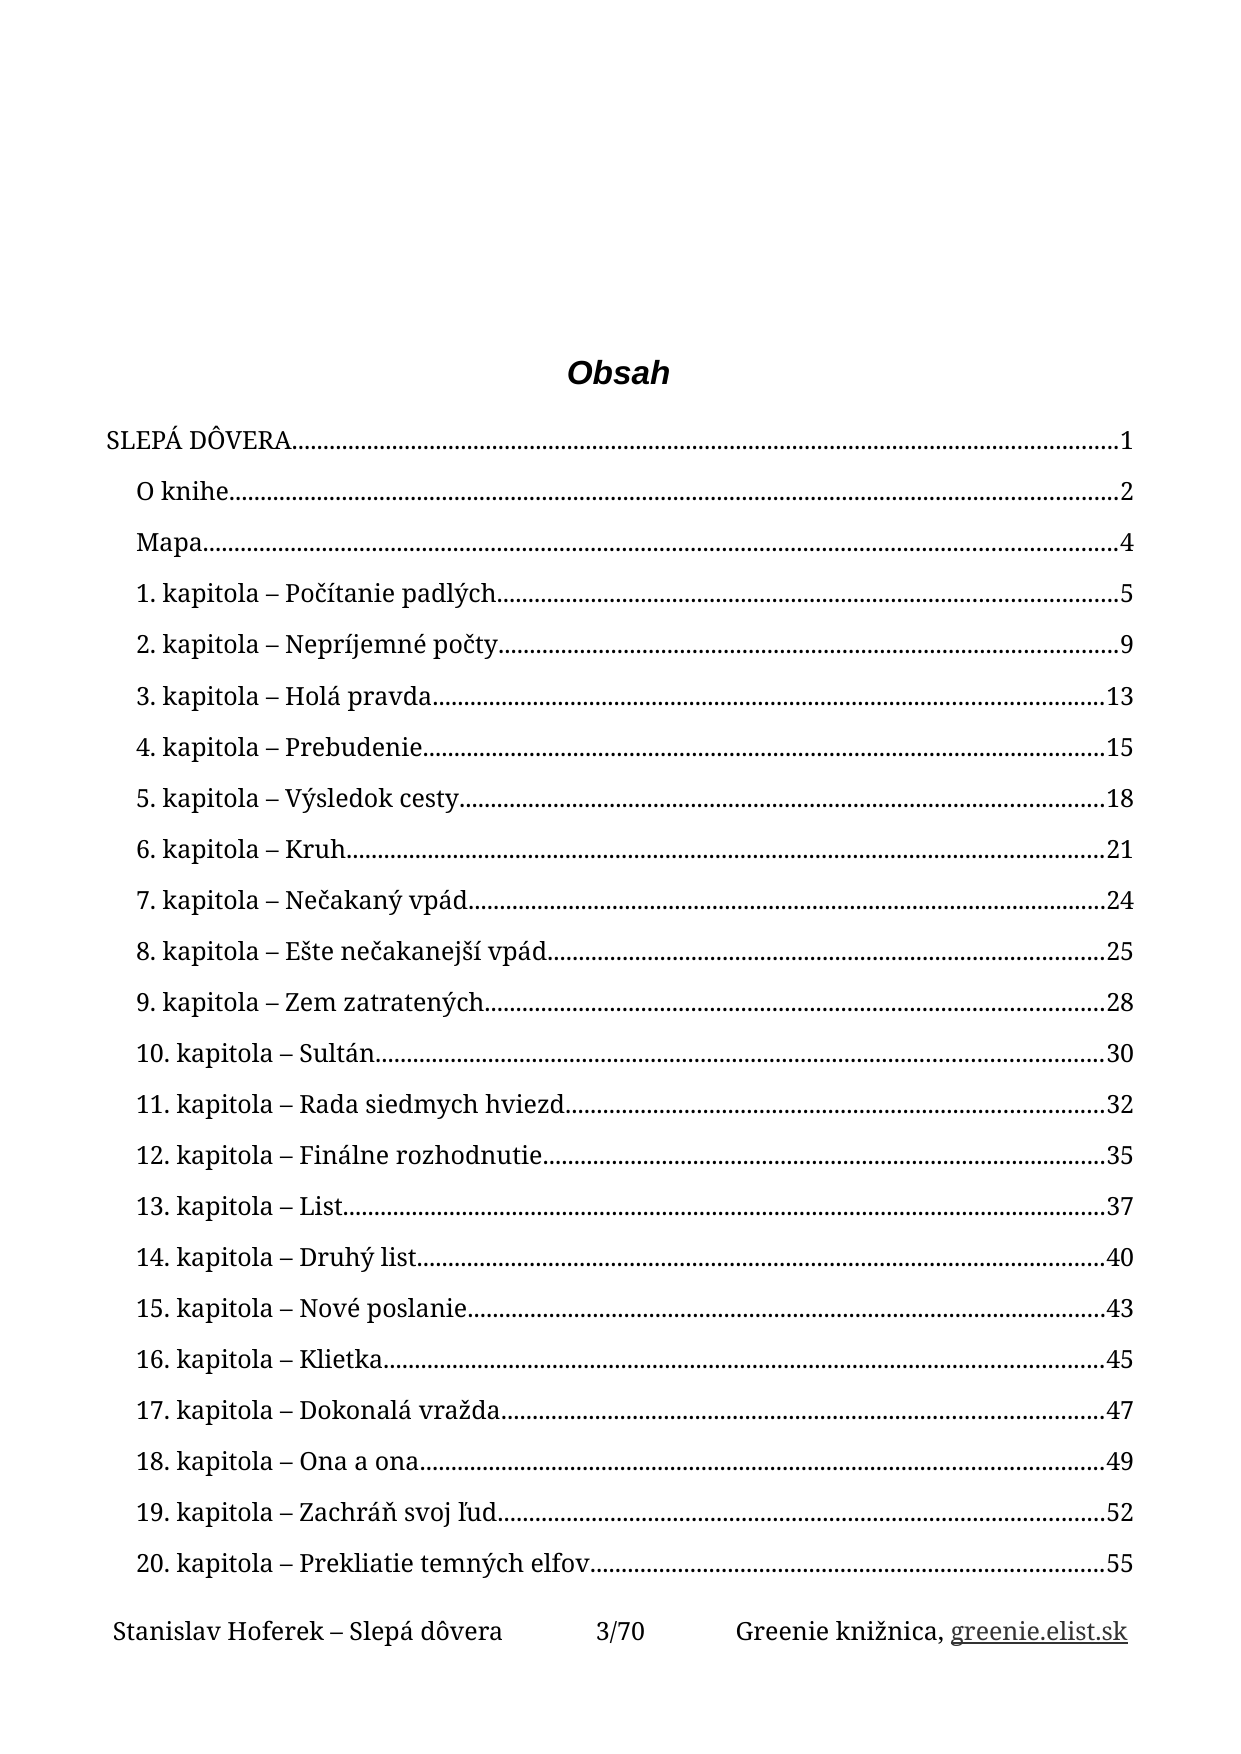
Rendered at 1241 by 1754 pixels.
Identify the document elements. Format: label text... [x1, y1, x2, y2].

text 16. kapitola – Klietka 45 [136, 1342, 1134, 1376]
text 6. kapitola – Kruh 21 [136, 831, 1134, 865]
text 19. kapitola – Zachráň svoj ľud 52 [136, 1495, 1134, 1529]
text 4. kapitola – Prebudenie 15 [136, 729, 1134, 763]
text O knihe 2 [136, 474, 1134, 508]
text 12. kapitola – Finálne rozhodnutie 35 [136, 1138, 1134, 1172]
text 8. kapitola – Ešte nečakanejší vpád 25 [136, 933, 1134, 967]
text 13. kapitola – List 37 [136, 1189, 1134, 1223]
text 3. kapitola – Holá pravda 13 [136, 678, 1134, 712]
text 1. kapitola – Počítanie padlých 5 [136, 576, 1134, 610]
text Mapa 4 [136, 525, 1134, 559]
text 2. kapitola – Nepríjemné počty 9 [136, 627, 1134, 661]
text 10. kapitola – Sultán 30 [136, 1036, 1134, 1069]
text 15. kapitola – Nové poslanie 43 [136, 1291, 1134, 1325]
text 14. kapitola – Druhý list 40 [136, 1240, 1134, 1274]
text 18. kapitola – Ona a ona 49 [136, 1444, 1134, 1478]
text 11. kapitola – Rada siedmych hviezd 32 [136, 1087, 1134, 1121]
text 9. kapitola – Zem zatratených 28 [136, 984, 1134, 1018]
subtitle Obsah [106, 353, 1134, 391]
text SLEPÁ DÔVERA 1 [106, 423, 1134, 457]
text 5. kapitola – Výsledok cesty 18 [136, 780, 1134, 814]
text 7. kapitola – Nečakaný vpád 24 [136, 882, 1134, 916]
text 20. kapitola – Prekliatie temných elfov 55 [136, 1546, 1134, 1580]
text 17. kapitola – Dokonalá vražda 47 [136, 1393, 1134, 1427]
